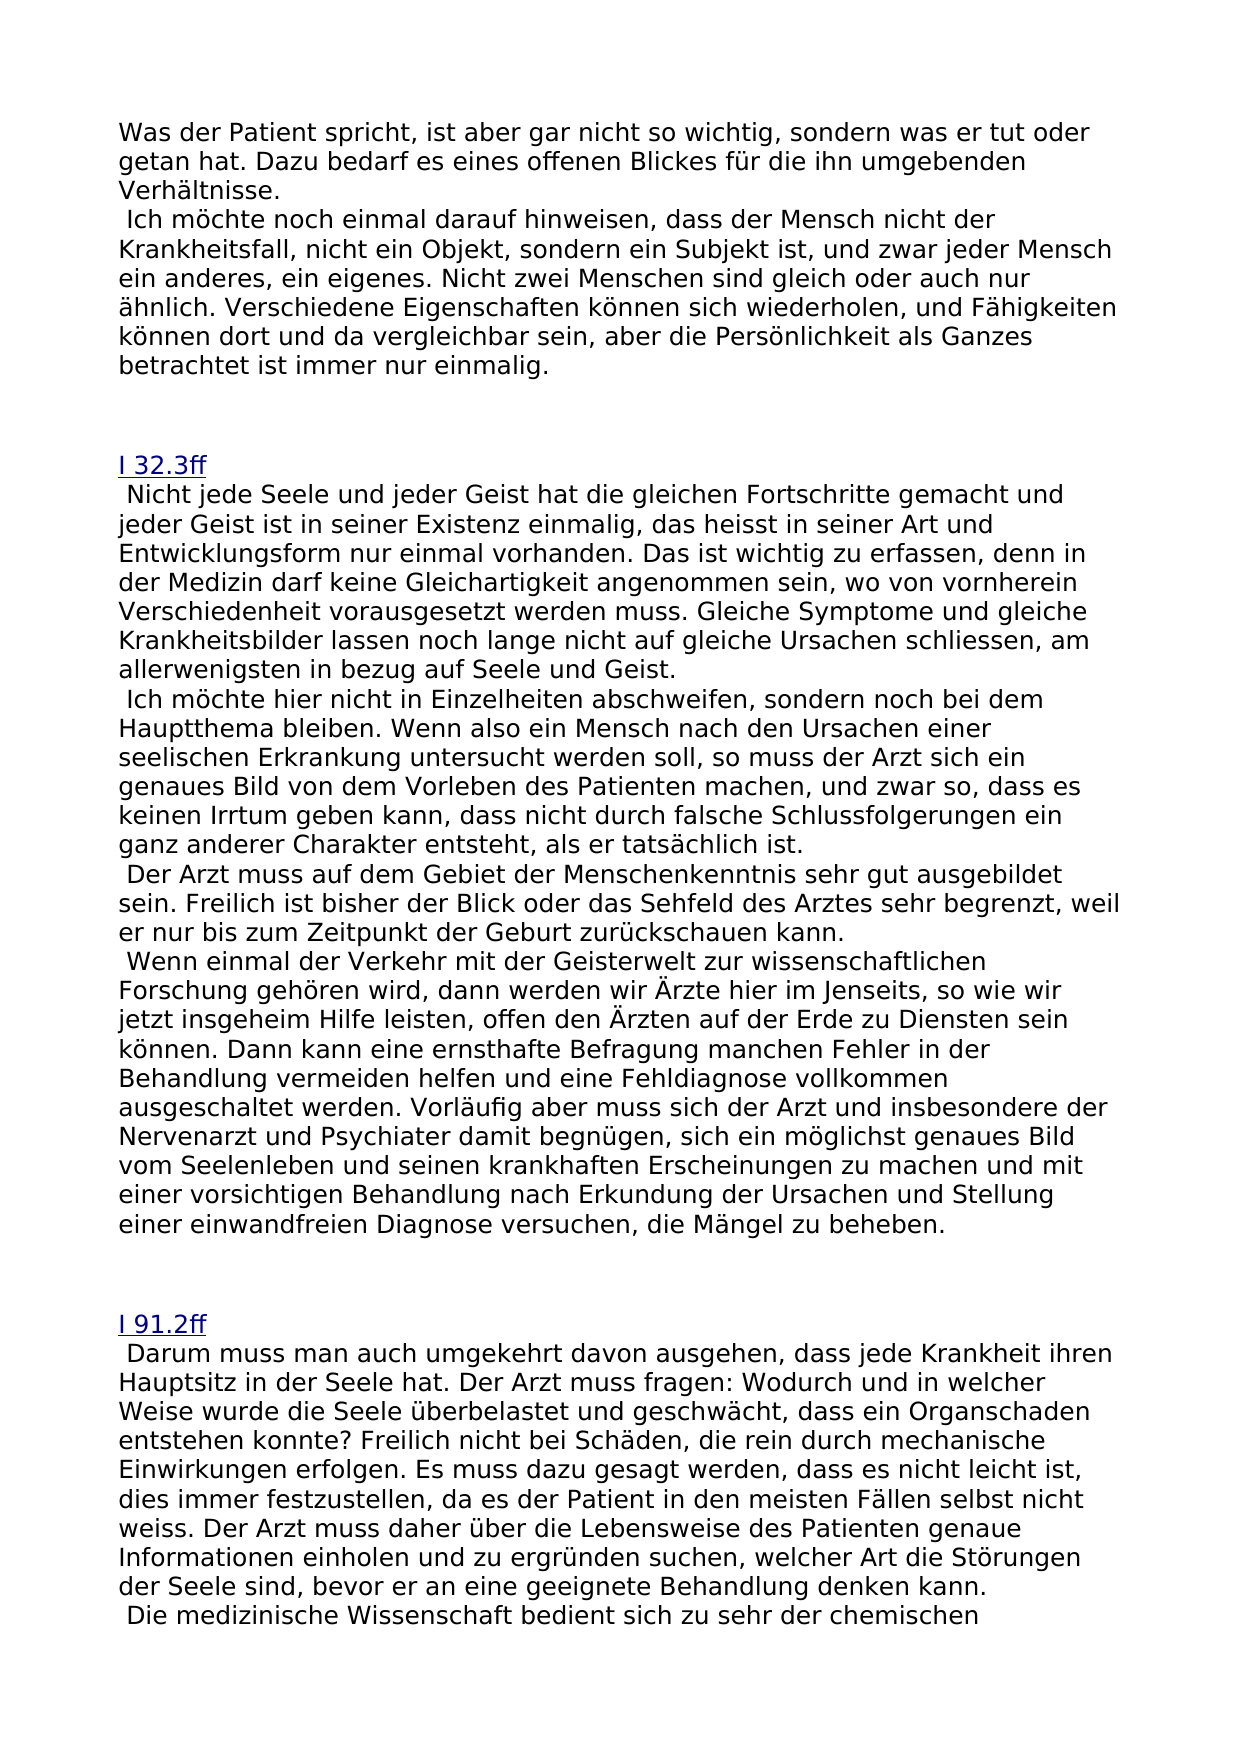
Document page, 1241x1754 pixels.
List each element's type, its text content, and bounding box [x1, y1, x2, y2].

text Was der Patient spricht, ist aber gar nicht so wichtig, sondern was er tut oder getan hat. Dazu bedarf es eines offenen Blickes für die ihn umgebenden Verhältnisse. Ich möchte noch einmal darauf hinweisen, dass der Mensch nicht der Krankheitsfall, nicht ein Objekt, sondern ein Subjekt ist, und zwar jeder Mensch ein anderes, ein eigenes. Nicht zwei Menschen sind gleich oder auch nur ähnlich. Verschiedene Eigenschaften können sich wiederholen, und Fähigkeiten können dort und da vergleichbar sein, aber die Persönlichkeit als Ganzes betrachtet ist immer nur einmalig. [118, 118, 1122, 439]
text I 32.3ff Nicht jede Seele und jeder Geist hat die gleichen Fortschritte gemacht und jeder Geist ist in seiner Existenz einmalig, das heisst in seiner Art und Entwicklungsform nur einmal vorhanden. Das ist wichtig zu erfassen, denn in der Medizin darf keine Gleichartigkeit angenommen sein, wo von vornherein Verschiedenheit vorausgesetzt werden muss. Gleiche Symptome und gleiche Krankheitsbilder lassen noch lange nicht auf gleiche Ursachen schliessen, am allerwenigsten in bezug auf Seele und Geist. Ich möchte hier nicht in Einzelheiten abschweifen, sondern noch bei dem Hauptthema bleiben. Wenn also ein Mensch nach den Ursachen einer seelischen Erkrankung untersucht werden soll, so muss der Arzt sich ein genaues Bild von dem Vorleben des Patienten machen, und zwar so, dass es keinen Irrtum geben kann, dass nicht durch falsche Schlussfolgerungen ein ganz anderer Charakter entsteht, als er tatsächlich ist. Der Arzt muss auf dem Gebiet der Menschenkenntnis sehr gut ausgebildet sein. Freilich ist bisher der Blick oder das Sehfeld des Arztes sehr begrenzt, weil er nur bis zum Zeitpunkt der Geburt zurückschauen kann. Wenn einmal der Verkehr mit der Geisterwelt zur wissenschaftlichen Forschung gehören wird, dann werden wir Ärzte hier im Jenseits, so wie wir jetzt insgeheim Hilfe leisten, offen den Ärzten auf der Erde zu Diensten sein können. Dann kann eine ernsthafte Befragung manchen Fehler in der Behandlung vermeiden helfen und eine Fehldiagnose vollkommen ausgeschaltet werden. Vorläufig aber muss sich der Arzt und insbesondere der Nervenarzt und Psychiater damit begnügen, sich ein möglichst genaues Bild vom Seelenleben und seinen krankhaften Erscheinungen zu machen und mit einer vorsichtigen Behandlung nach Erkundung der Ursachen und Stellung einer einwandfreien Diagnose versuchen, die Mängel zu beheben. [118, 451, 1122, 1297]
text I 91.2ff Darum muss man auch umgekehrt davon ausgehen, dass jede Krankheit ihren Hauptsitz in der Seele hat. Der Arzt muss fragen: Wodurch und in welcher Weise wurde die Seele überbelastet und geschwächt, dass ein Organschaden entstehen konnte? Freilich nicht bei Schäden, die rein durch mechanische Einwirkungen erfolgen. Es muss dazu gesagt werden, dass es nicht leicht ist, dies immer festzustellen, da es der Patient in den meisten Fällen selbst nicht weiss. Der Arzt muss daher über die Lebensweise des Patienten genaue Informationen einholen und zu ergründen suchen, welcher Art die Störungen der Seele sind, bevor er an eine geeignete Behandlung denken kann. Die medizinische Wissenschaft bedient sich zu sehr der chemischen [118, 1310, 1122, 1631]
